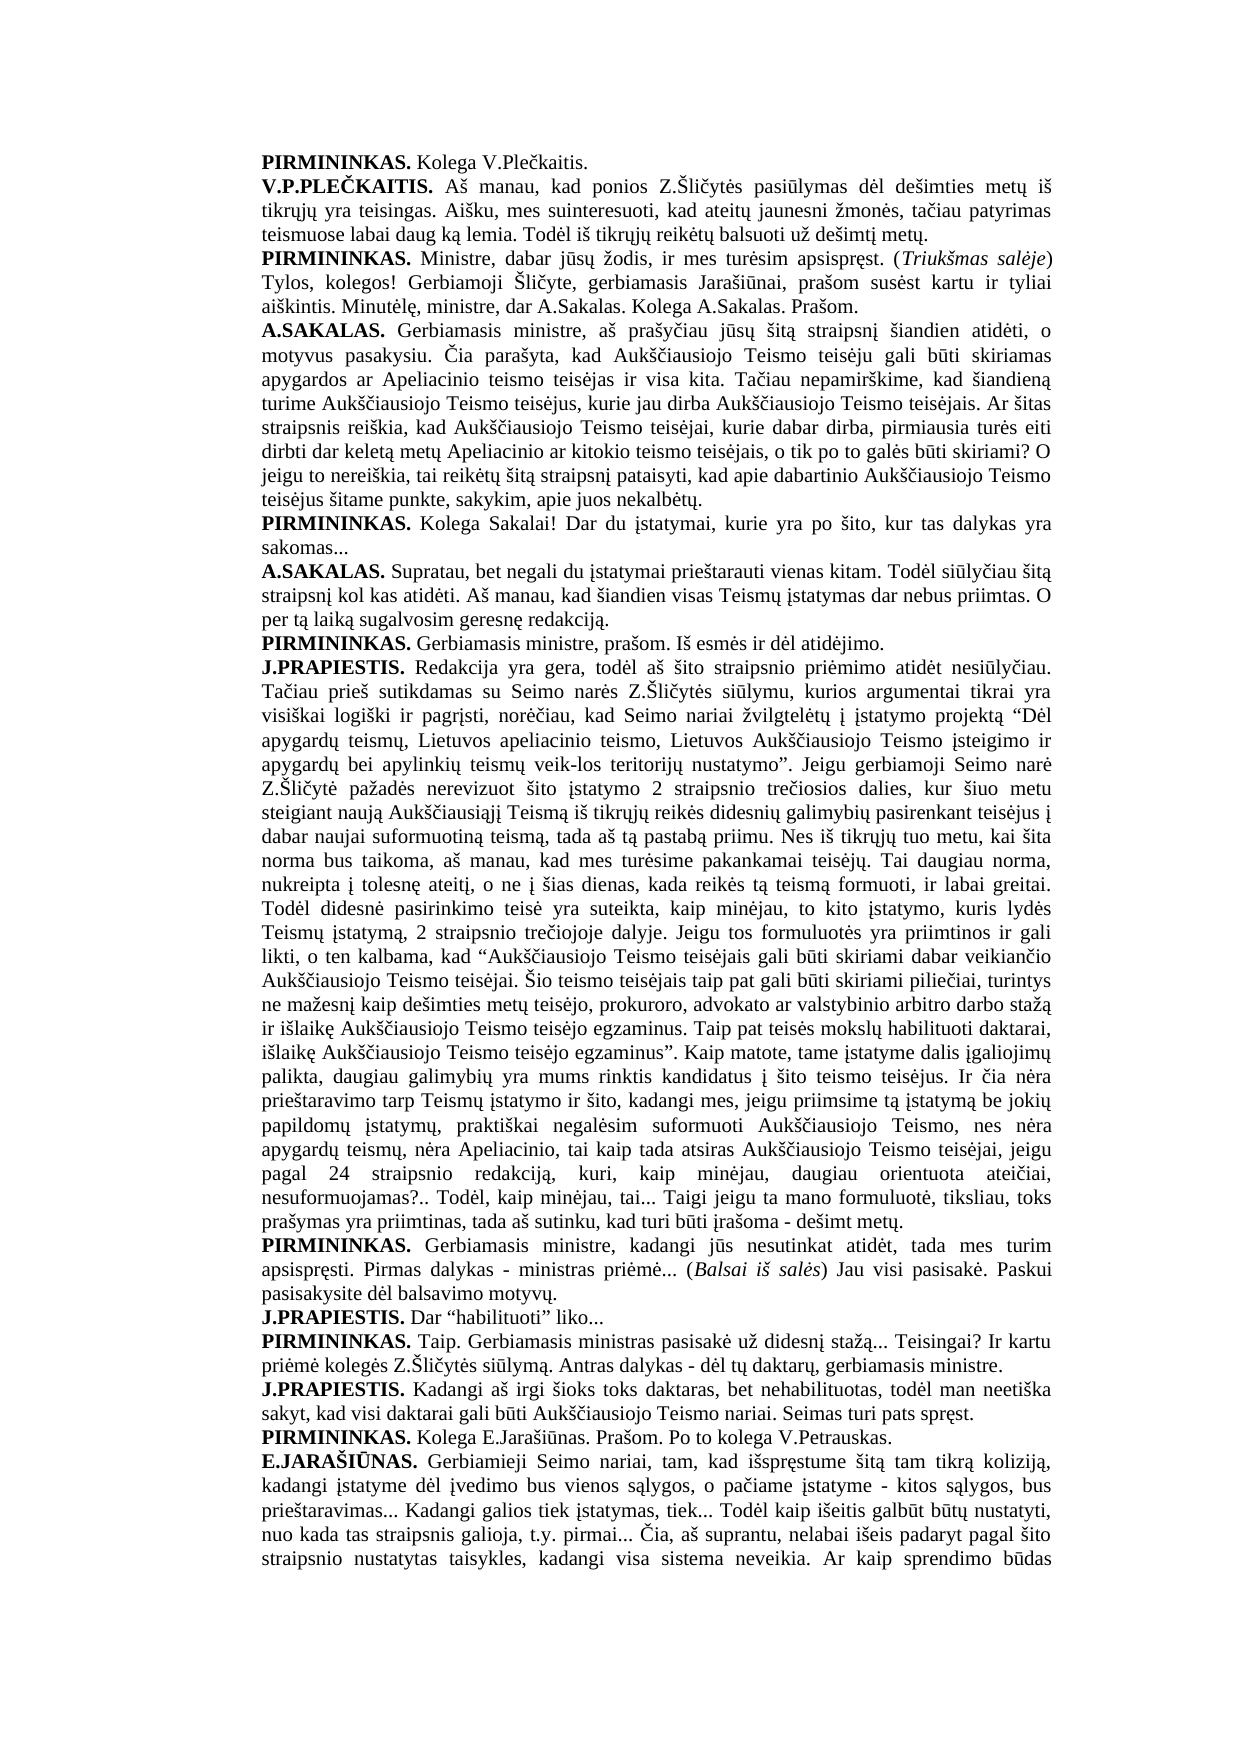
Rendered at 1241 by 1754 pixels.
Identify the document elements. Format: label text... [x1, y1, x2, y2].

text J.PRAPIESTIS. Kadangi aš irgi šioks toks daktaras, bet nehabilituotas, todėl man neetiška sakyt, kad visi daktarai gali būti Aukščiausiojo Teismo nariai. Seimas turi pats spręst. [261, 1377, 1053, 1425]
text PIRMININKAS. Ministre, dabar jūsų žodis, ir mes turėsim apsispręst. (Triukšmas salėje) Tylos, kolegos! Gerbiamoji Šličyte, gerbiamasis Jarašiūnai, prašom susėst kartu ir tyliai aiškintis. Minutėlę, ministre, dar A.Sakalas. Kolega A.Sakalas. Prašom. [261, 246, 1053, 318]
text PIRMININKAS. Gerbiamasis ministre, prašom. Iš esmės ir dėl atidėjimo. [261, 631, 1053, 655]
text A.SAKALAS. Gerbiamasis ministre, aš prašyčiau jūsų šitą straipsnį šiandien atidėti, o motyvus pasakysiu. Čia parašyta, kad Aukščiausiojo Teismo teisėju gali būti skiriamas apygardos ar Apeliacinio teismo teisėjas ir visa kita. Tačiau nepamirškime, kad šiandieną turime Aukščiausiojo Teismo teisėjus, kurie jau dirba Aukščiausiojo Teismo teisėjais. Ar šitas straipsnis reiškia, kad Aukščiausiojo Teismo teisėjai, kurie dabar dirba, pirmiausia turės eiti dirbti dar keletą metų Apeliacinio ar kitokio teismo teisėjais, o tik po to galės būti skiriami? O jeigu to nereiškia, tai reikėtų šitą straipsnį pataisyti, kad apie dabartinio Aukščiausiojo Teismo teisėjus šitame punkte, sakykim, apie juos nekalbėtų. [261, 318, 1053, 511]
text PIRMININKAS. Gerbiamasis ministre, kadangi jūs nesutinkat atidėt, tada mes turim apsispręsti. Pirmas dalykas - ministras priėmė... (Balsai iš salės) Jau visi pasisakė. Paskui pasisakysite dėl balsavimo motyvų. [261, 1233, 1053, 1305]
text V.P.PLEČKAITIS. Aš manau, kad ponios Z.Šličytės pasiūlymas dėl dešimties metų iš tikrųjų yra teisingas. Aišku, mes suinteresuoti, kad ateitų jaunesni žmonės, tačiau patyrimas teismuose labai daug ką lemia. Todėl iš tikrųjų reikėtų balsuoti už dešimtį metų. [261, 174, 1053, 246]
text A.SAKALAS. Supratau, bet negali du įstatymai prieštarauti vienas kitam. Todėl siūlyčiau šitą straipsnį kol kas atidėti. Aš manau, kad šiandien visas Teismų įstatymas dar nebus priimtas. O per tą laiką sugalvosim geresnę redakciją. [261, 559, 1053, 631]
text PIRMININKAS. Kolega Sakalai! Dar du įstatymai, kurie yra po šito, kur tas dalykas yra sakomas... [261, 511, 1053, 559]
text PIRMININKAS. Taip. Gerbiamasis ministras pasisakė už didesnį stažą... Teisingai? Ir kartu priėmė kolegės Z.Šličytės siūlymą. Antras dalykas - dėl tų daktarų, gerbiamasis ministre. [261, 1329, 1053, 1377]
text PIRMININKAS. Kolega E.Jarašiūnas. Prašom. Po to kolega V.Petrauskas. [261, 1425, 1053, 1449]
text PIRMININKAS. Kolega V.Plečkaitis. [261, 150, 1053, 174]
text J.PRAPIESTIS. Dar “habilituoti” liko... [261, 1305, 1053, 1329]
text E.JARAŠIŪNAS. Gerbiamieji Seimo nariai, tam, kad išspręstume šitą tam tikrą koliziją, kadangi įstatyme dėl įvedimo bus vienos sąlygos, o pačiame įstatyme - kitos sąlygos, bus prieštaravimas... Kadangi galios tiek įstatymas, tiek... Todėl kaip išeitis galbūt būtų nustatyti, nuo kada tas straipsnis galioja, t.y. pirmai... Čia, aš suprantu, nelabai išeis padaryt pagal šito straipsnio nustatytas taisykles, kadangi visa sistema neveikia. Ar kaip sprendimo būdas [261, 1449, 1053, 1570]
text J.PRAPIESTIS. Redakcija yra gera, todėl aš šito straipsnio priėmimo atidėt nesiūlyčiau. Tačiau prieš sutikdamas su Seimo narės Z.Šličytės siūlymu, kurios argumentai tikrai yra visiškai logiški ir pagrįsti, norėčiau, kad Seimo nariai žvilgtelėtų į įstatymo projektą “Dėl apygardų teismų, Lietuvos apeliacinio teismo, Lietuvos Aukščiausiojo Teismo įsteigimo ir apygardų bei apylinkių teismų veik-los teritorijų nustatymo”. Jeigu gerbiamoji Seimo narė Z.Šličytė pažadės nerevizuot šito įstatymo 2 straipsnio trečiosios dalies, kur šiuo metu steigiant naują Aukščiausiąjį Teismą iš tikrųjų reikės didesnių galimybių pasirenkant teisėjus į dabar naujai suformuotiną teismą, tada aš tą pastabą priimu. Nes iš tikrųjų tuo metu, kai šita norma bus taikoma, aš manau, kad mes turėsime pakankamai teisėjų. Tai daugiau norma, nukreipta į tolesnę ateitį, o ne į šias dienas, kada reikės tą teismą formuoti, ir labai greitai. Todėl didesnė pasirinkimo teisė yra suteikta, kaip minėjau, to kito įstatymo, kuris lydės Teismų įstatymą, 2 straipsnio trečiojoje dalyje. Jeigu tos formuluotės yra priimtinos ir gali likti, o ten kalbama, kad “Aukščiausiojo Teismo teisėjais gali būti skiriami dabar veikiančio Aukščiausiojo Teismo teisėjai. Šio teismo teisėjais taip pat gali būti skiriami piliečiai, turintys ne mažesnį kaip dešimties metų teisėjo, prokuroro, advokato ar valstybinio arbitro darbo stažą ir išlaikę Aukščiausiojo Teismo teisėjo egzaminus. Taip pat teisės mokslų habilituoti daktarai, išlaikę Aukščiausiojo Teismo teisėjo egzaminus”. Kaip matote, tame įstatyme dalis įgaliojimų palikta, daugiau galimybių yra mums rinktis kandidatus į šito teismo teisėjus. Ir čia nėra prieštaravimo tarp Teismų įstatymo ir šito, kadangi mes, jeigu priimsime tą įstatymą be jokių papildomų įstatymų, praktiškai negalėsim suformuoti Aukščiausiojo Teismo, nes nėra apygardų teismų, nėra Apeliacinio, tai kaip tada atsiras Aukščiausiojo Teismo teisėjai, jeigu pagal 24 straipsnio redakciją, kuri, kaip minėjau, daugiau orientuota ateičiai, nesuformuojamas?.. Todėl, kaip minėjau, tai... Taigi jeigu ta mano formuluotė, tiksliau, toks prašymas yra priimtinas, tada aš sutinku, kad turi būti įrašoma - dešimt metų. [261, 655, 1053, 1233]
